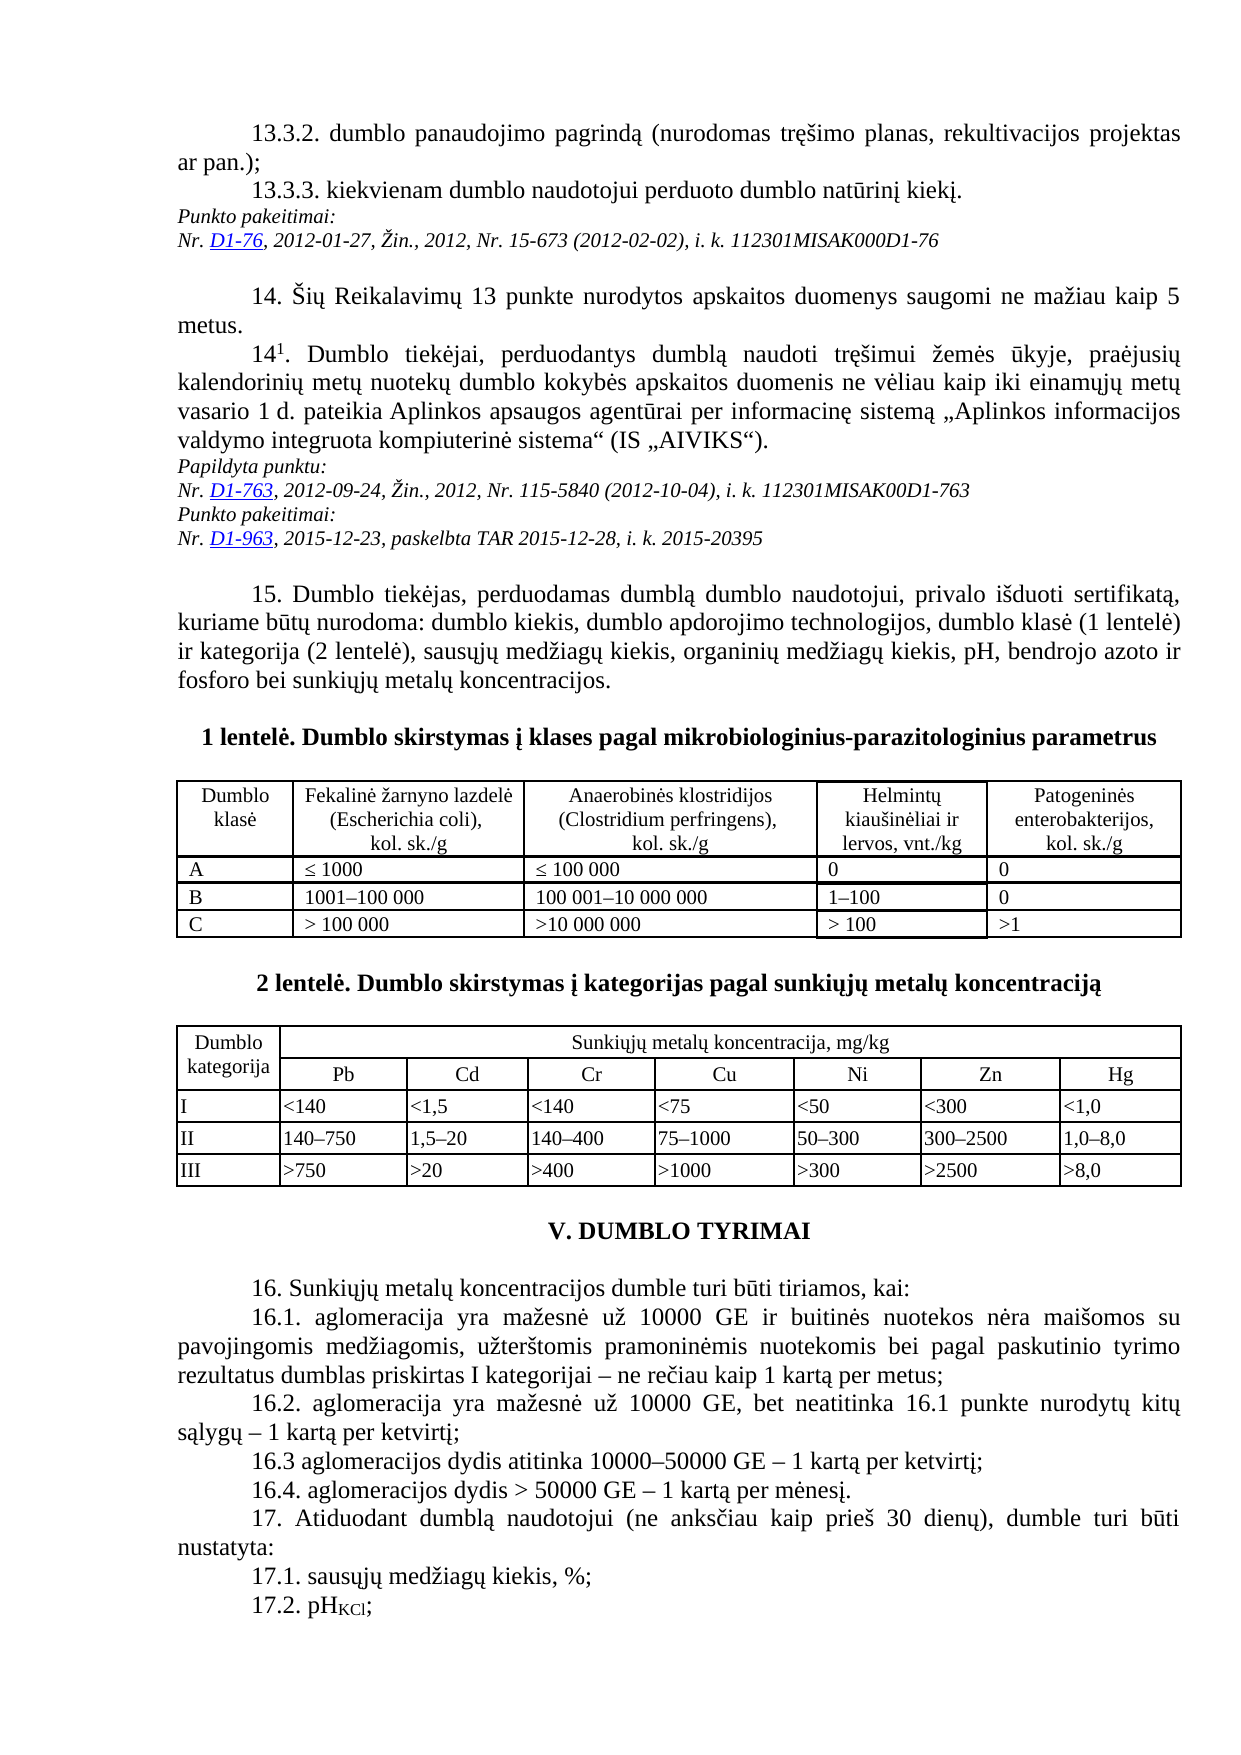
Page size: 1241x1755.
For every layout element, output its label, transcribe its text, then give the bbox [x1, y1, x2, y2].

text 13.3.3. kiekvienam dumblo naudotojui perduoto dumblo natūrinį kiekį. [177, 176, 1181, 204]
table_cell >1000 [656, 1155, 793, 1185]
table_cell 75–1000 [656, 1123, 793, 1153]
table_cell III [178, 1155, 279, 1185]
table_cell <1,5 [408, 1091, 527, 1121]
table_cell Ni [795, 1059, 920, 1089]
text 17.1. sausųjų medžiagų kiekis, %; [177, 1561, 1181, 1590]
text 16.4. aglomeracijos dydis > 50000 GE – 1 kartą per mėnesį. [177, 1475, 1181, 1503]
table_cell >750 [281, 1155, 406, 1185]
table_cell >10 000 000 [525, 911, 816, 936]
text 13.3.2. dumblo panaudojimo pagrindą (nurodomas tręšimo planas, rekultivacijos projektas ar pan.); [177, 118, 1181, 176]
table_cell ≤ 1000 [294, 858, 523, 881]
text Nr. D1-963, 2015-12-23, paskelbta TAR 2015-12-28, i. k. 2015-20395 [177, 526, 1181, 550]
text Punkto pakeitimai: [177, 502, 1181, 526]
table_cell A [178, 858, 292, 881]
text 2 lentelė. Dumblo skirstymas į kategorijas pagal sunkiųjų metalų koncentraciją [177, 968, 1181, 996]
table_header Anaerobinės klostridijos (Clostridium perfringens), kol. sk./g [525, 782, 816, 855]
table_cell > 100 000 [294, 911, 523, 936]
table_cell ≤ 100 000 [525, 858, 816, 881]
table_cell <140 [529, 1091, 654, 1121]
table_cell 0 [988, 884, 1180, 909]
table_header Dumblo kategorija [178, 1027, 279, 1089]
table_cell Pb [281, 1059, 406, 1089]
text 16.1. aglomeracija yra mažesnė už 10000 GE ir buitinės nuotekos nėra maišomos su pavojingomis medžiagomis, užterštomis pramoninėmis nuotekomis bei pagal paskutinio tyrimo rezultatus dumblas priskirtas I kategorijai – ne rečiau kaip 1 kartą per metus; [177, 1302, 1181, 1388]
table_cell >300 [795, 1155, 920, 1185]
table_cell Cr [529, 1059, 654, 1089]
table_cell C [178, 911, 292, 936]
table_cell II [178, 1123, 279, 1153]
table_cell <300 [922, 1091, 1059, 1121]
table_cell 100 001–10 000 000 [525, 884, 816, 909]
table_cell I [178, 1091, 279, 1121]
table_cell <75 [656, 1091, 793, 1121]
table_cell Hg [1061, 1059, 1180, 1089]
text 16.2. aglomeracija yra mažesnė už 10000 GE, bet neatitinka 16.1 punkte nurodytų kitų sąlygų – 1 kartą per ketvirtį; [177, 1388, 1181, 1446]
table_cell 140–750 [281, 1123, 406, 1153]
table_cell >2500 [922, 1155, 1059, 1185]
table_cell 1001–100 000 [294, 884, 523, 909]
table_cell Zn [922, 1059, 1059, 1089]
text V. Dumblo tyrimai [177, 1216, 1181, 1245]
table_cell 0 [988, 858, 1180, 881]
text Nr. D1-763, 2012-09-24, Žin., 2012, Nr. 115-5840 (2012-10-04), i. k. 112301MISAK00D1-763 [177, 478, 1181, 502]
table_header Helmintų kiaušinėliai ir lervos, vnt./kg [818, 783, 986, 855]
table_cell 1,5–20 [408, 1123, 527, 1153]
text Punkto pakeitimai: [177, 204, 1181, 228]
text 17. Atiduodant dumblą naudotojui (ne anksčiau kaip prieš 30 dienų), dumble turi būti nustatyta: [177, 1503, 1181, 1561]
table_header Sunkiųjų metalų koncentracija, mg/kg [281, 1027, 1180, 1057]
table_cell > 100 [818, 912, 986, 936]
table_cell >20 [408, 1155, 527, 1185]
text 14. Šių Reikalavimų 13 punkte nurodytos apskaitos duomenys saugomi ne mažiau kaip 5 metus. [177, 281, 1181, 339]
table_cell 1–100 [818, 885, 986, 909]
table_cell 50–300 [795, 1123, 920, 1153]
table_cell 1,0–8,0 [1061, 1123, 1180, 1153]
text 141. Dumblo tiekėjai, perduodantys dumblą naudoti tręšimui žemės ūkyje, praėjusių kalendorinių metų nuotekų dumblo kokybės apskaitos duomenis ne vėliau kaip iki einamųjų metų vasario 1 d. pateikia Aplinkos apsaugos agentūrai per informacinę sistemą „Aplinkos informacijos valdymo integruota kompiuterinė sistema“ (IS „AIVIKS“). [177, 339, 1181, 454]
table_cell Cd [408, 1059, 527, 1089]
table_header Dumblo klasė [178, 782, 292, 855]
table_cell Cu [656, 1059, 793, 1089]
table_cell >1 [988, 911, 1180, 936]
text 17.2. pHKCl; [177, 1590, 1181, 1618]
text 1 lentelė. Dumblo skirstymas į klases pagal mikrobiologinius-parazitologinius parametrus [177, 722, 1181, 751]
table_header Fekalinė žarnyno lazdelė (Escherichia coli), kol. sk./g [294, 782, 523, 855]
text Nr. D1-76, 2012-01-27, Žin., 2012, Nr. 15-673 (2012-02-02), i. k. 112301MISAK000D1-76 [177, 228, 1181, 252]
text 15. Dumblo tiekėjas, perduodamas dumblą dumblo naudotojui, privalo išduoti sertifikatą, kuriame būtų nurodoma: dumblo kiekis, dumblo apdorojimo technologijos, dumblo klasė (1 lentelė) ir kategorija (2 lentelė), sausųjų medžiagų kiekis, organinių medžiagų kiekis, pH, bendrojo azoto ir fosforo bei sunkiųjų metalų koncentracijos. [177, 579, 1181, 694]
table_cell B [178, 884, 292, 909]
table_cell 140–400 [529, 1123, 654, 1153]
table_cell >400 [529, 1155, 654, 1185]
table_cell <1,0 [1061, 1091, 1180, 1121]
text Papildyta punktu: [177, 454, 1181, 478]
table_cell <140 [281, 1091, 406, 1121]
text 16. Sunkiųjų metalų koncentracijos dumble turi būti tiriamos, kai: [177, 1273, 1181, 1302]
table_cell 300–2500 [922, 1123, 1059, 1153]
table_cell <50 [795, 1091, 920, 1121]
table_cell 0 [818, 858, 986, 881]
text 16.3 aglomeracijos dydis atitinka 10000–50000 GE – 1 kartą per ketvirtį; [177, 1446, 1181, 1475]
table_cell >8,0 [1061, 1155, 1180, 1185]
table_header Patogeninės enterobakterijos, kol. sk./g [988, 782, 1180, 855]
